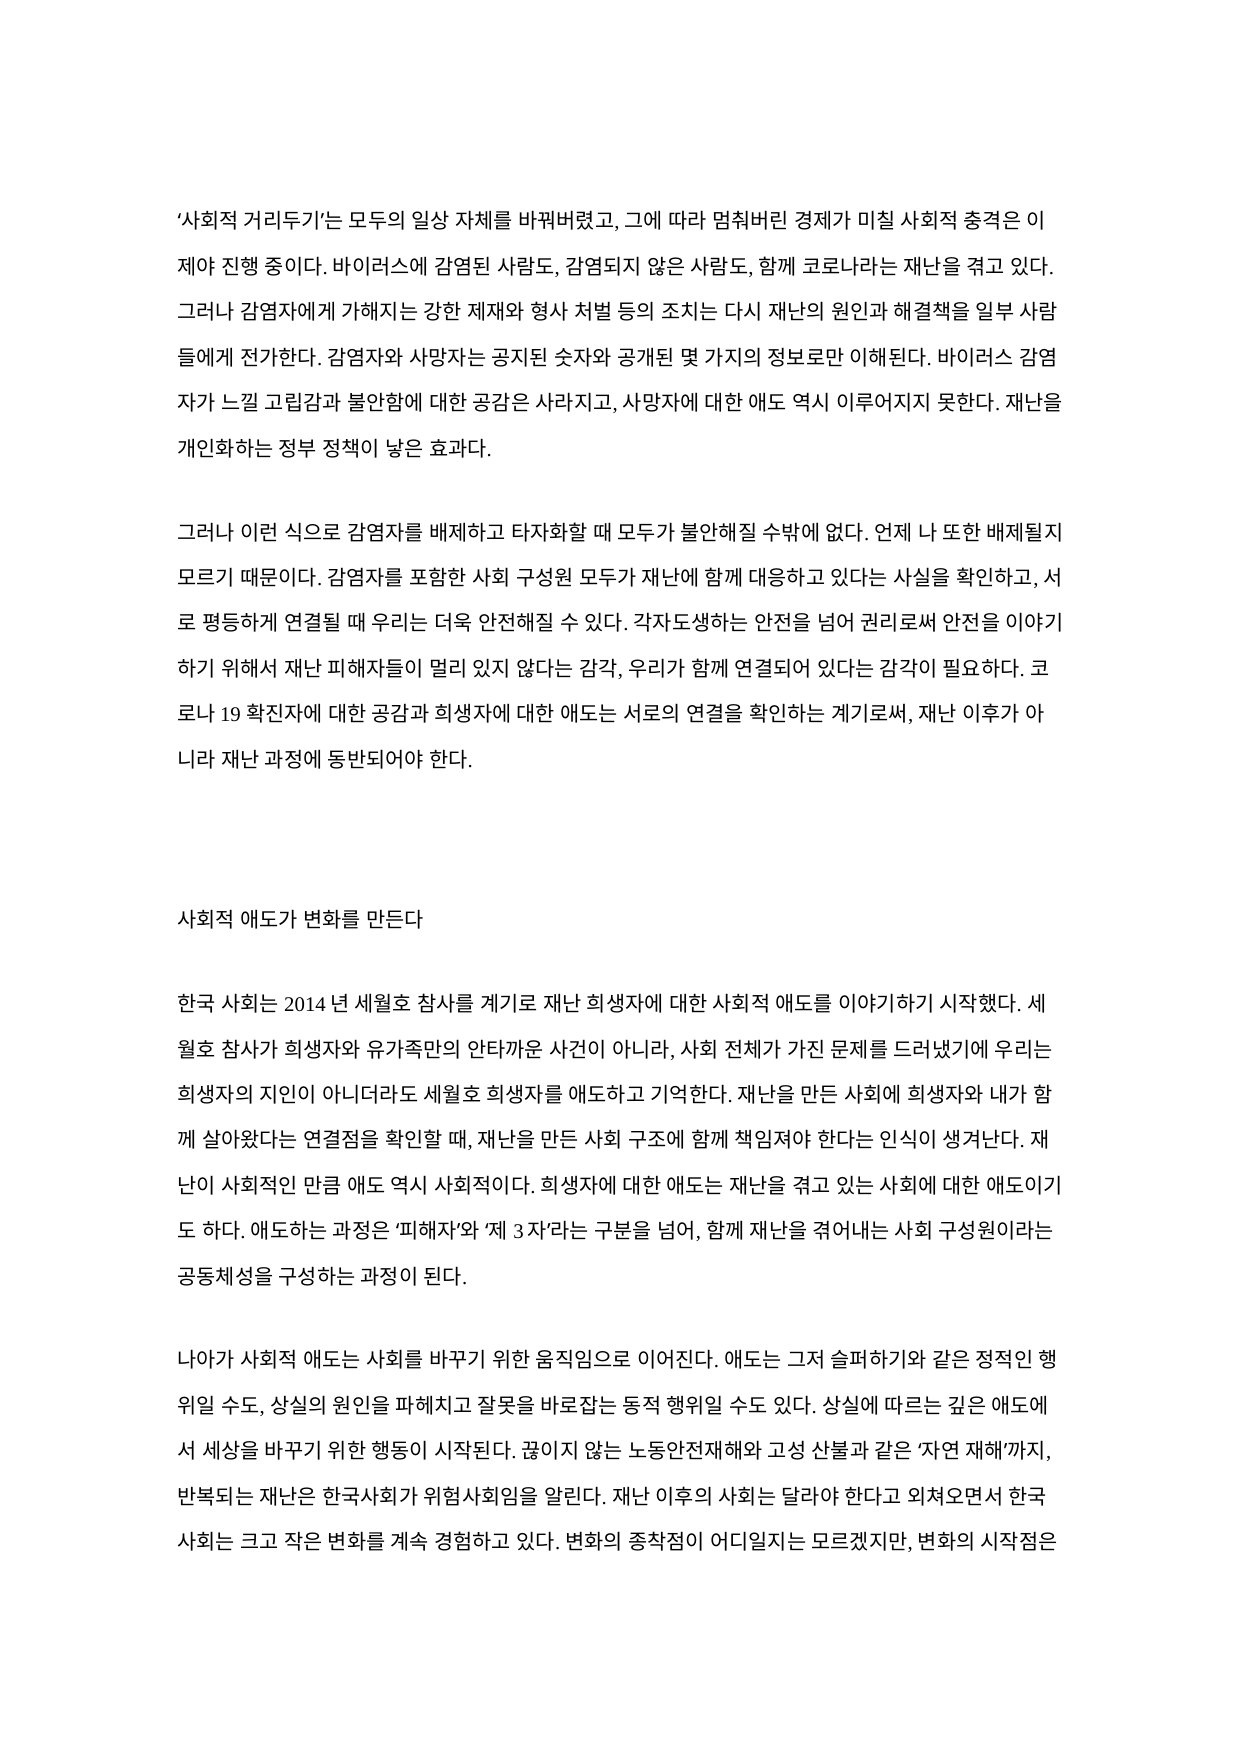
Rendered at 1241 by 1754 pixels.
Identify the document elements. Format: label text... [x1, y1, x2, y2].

text 나아가 사회적 애도는 사회를 바꾸기 위한 움직임으로 이어진다. 애도는 그저 슬퍼하기와 같은 정적인 행위일 수도, 상실의 원인을 파헤치고 잘못을 바로잡는 동적 행위일 수도 있다. 상실에 따르는 깊은 애도에서 세상을 바꾸기 위한 행동이 시작된다. 끊이지 않는 노동안전재해와 고성 산불과 같은 ‘자연 재해’까지, 반복되는 재난은 한국사회가 위험사회임을 알린다. 재난 이후의 사회는 달라야 한다고 외쳐오면서 한국 사회는 크고 작은 변화를 계속 경험하고 있다. 변화의 종착점이 어디일지는 모르겠지만, 변화의 시작점은 [177, 1346, 1063, 1556]
text ‘사회적 거리두기’는 모두의 일상 자체를 바꿔버렸고, 그에 따라 멈춰버린 경제가 미칠 사회적 충격은 이제야 진행 중이다. 바이러스에 감염된 사람도, 감염되지 않은 사람도, 함께 코로나라는 재난을 겪고 있다. 그러나 감염자에게 가해지는 강한 제재와 형사 처벌 등의 조치는 다시 재난의 원인과 해결책을 일부 사람들에게 전가한다. 감염자와 사망자는 공지된 숫자와 공개된 몇 가지의 정보로만 이해된다. 바이러스 감염자가 느낄 고립감과 불안함에 대한 공감은 사라지고, 사망자에 대한 애도 역시 이루어지지 못한다. 재난을 개인화하는 정부 정책이 낳은 효과다. [177, 207, 1063, 462]
text 한국 사회는 2014년 세월호 참사를 계기로 재난 희생자에 대한 사회적 애도를 이야기하기 시작했다. 세월호 참사가 희생자와 유가족만의 안타까운 사건이 아니라, 사회 전체가 가진 문제를 드러냈기에 우리는 희생자의 지인이 아니더라도 세월호 희생자를 애도하고 기억한다. 재난을 만든 사회에 희생자와 내가 함께 살아왔다는 연결점을 확인할 때, 재난을 만든 사회 구조에 함께 책임져야 한다는 인식이 생겨난다. 재난이 사회적인 만큼 애도 역시 사회적이다. 희생자에 대한 애도는 재난을 겪고 있는 사회에 대한 애도이기도 하다. 애도하는 과정은 ‘피해자’와 ‘제 3자’라는 구분을 넘어, 함께 재난을 겪어내는 사회 구성원이라는 공동체성을 구성하는 과정이 된다. [177, 989, 1063, 1290]
text 그러나 이런 식으로 감염자를 배제하고 타자화할 때 모두가 불안해질 수밖에 없다. 언제 나 또한 배제될지 모르기 때문이다. 감염자를 포함한 사회 구성원 모두가 재난에 함께 대응하고 있다는 사실을 확인하고, 서로 평등하게 연결될 때 우리는 더욱 안전해질 수 있다. 각자도생하는 안전을 넘어 권리로써 안전을 이야기하기 위해서 재난 피해자들이 멀리 있지 않다는 감각, 우리가 함께 연결되어 있다는 감각이 필요하다. 코로나19 확진자에 대한 공감과 희생자에 대한 애도는 서로의 연결을 확인하는 계기로써, 재난 이후가 아니라 재난 과정에 동반되어야 한다. [177, 518, 1063, 773]
text 사회적 애도가 변화를 만든다 [177, 905, 1063, 934]
